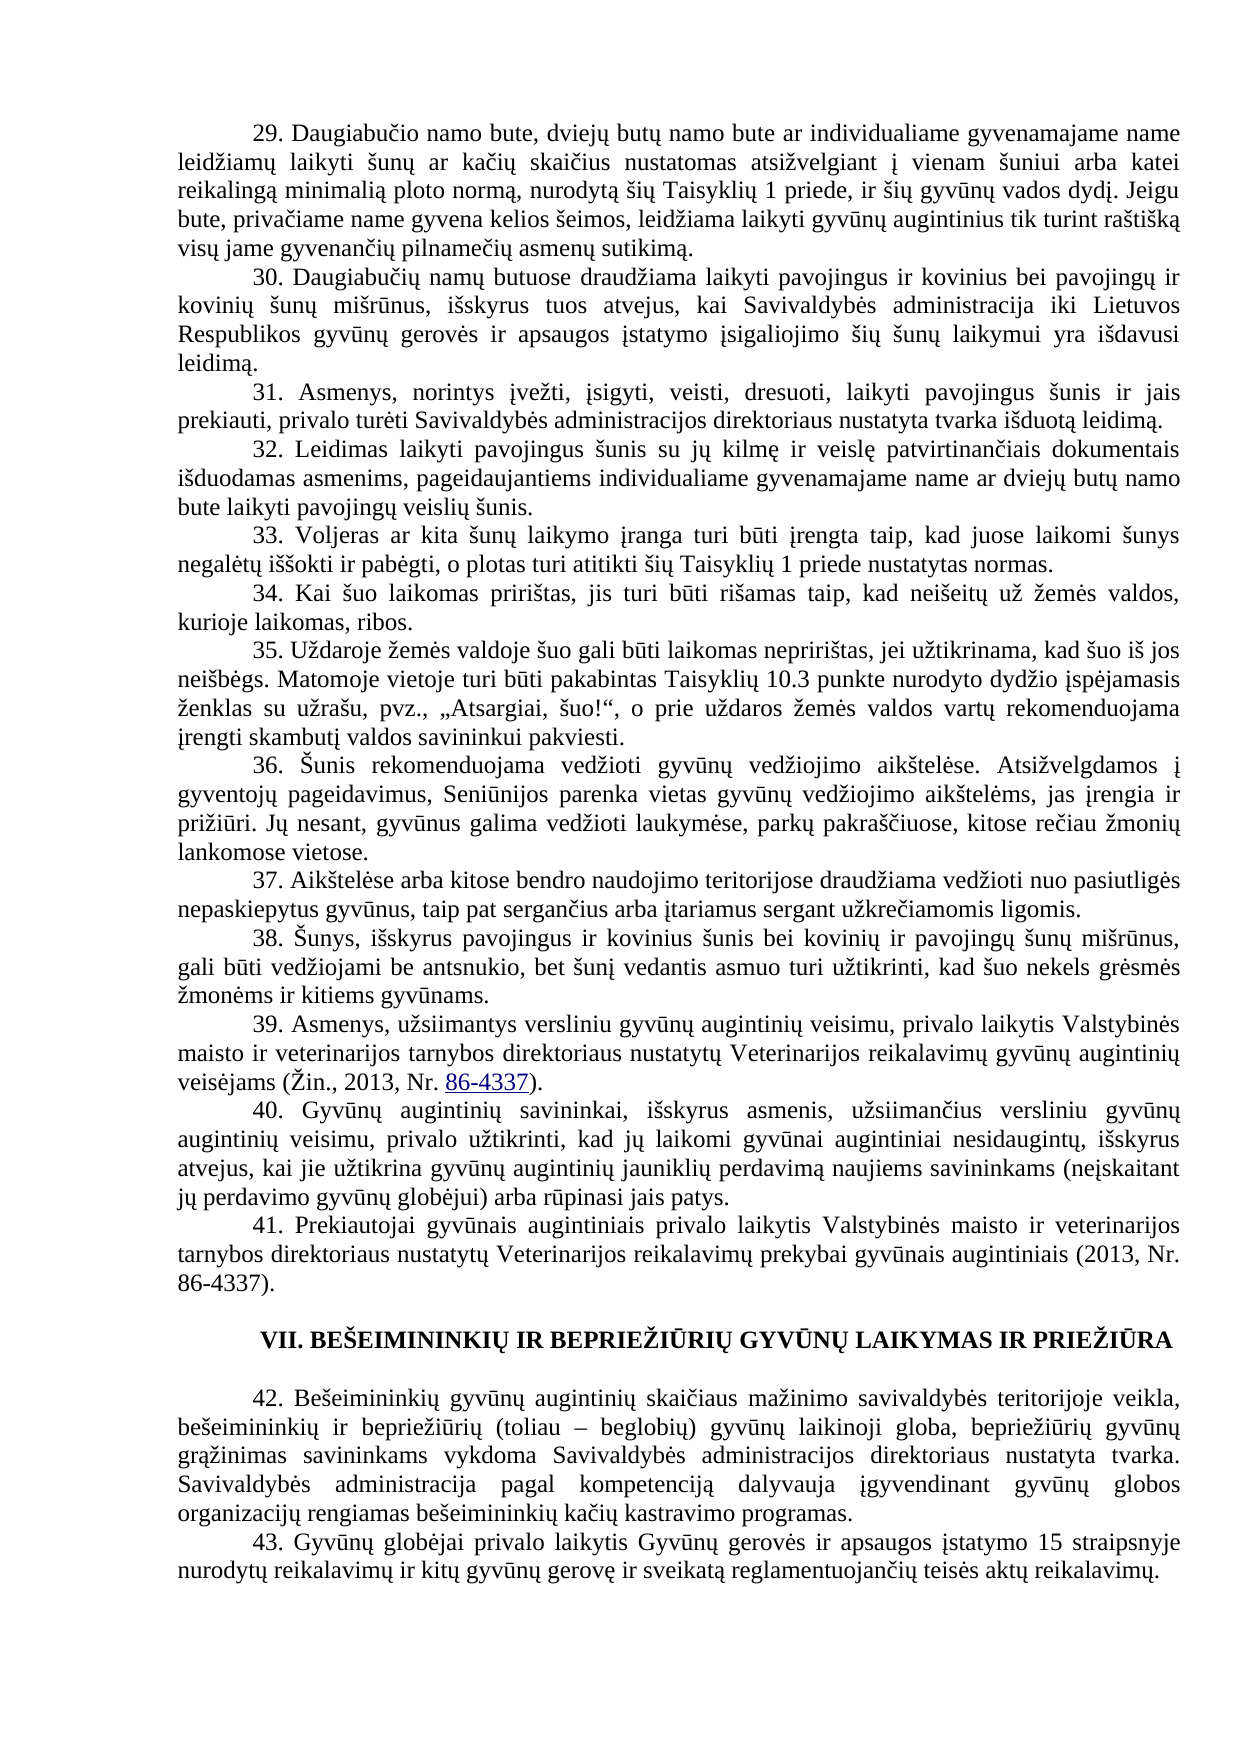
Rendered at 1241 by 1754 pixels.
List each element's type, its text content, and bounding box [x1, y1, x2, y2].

text 33. Voljeras ar kita šunų laikymo įranga turi būti įrengta taip, kad juose laikomi šunys negalėtų iššokti ir pabėgti, o plotas turi atitikti šių Taisyklių 1 priede nustatytas normas. [177, 521, 1181, 578]
text 42. Bešeimininkių gyvūnų augintinių skaičiaus mažinimo savivaldybės teritorijoje veikla, bešeimininkių ir bepriežiūrių (toliau – beglobių) gyvūnų laikinoji globa, bepriežiūrių gyvūnų grąžinimas savininkams vykdoma Savivaldybės administracijos direktoriaus nustatyta tvarka. Savivaldybės administracija pagal kompetenciją dalyvauja įgyvendinant gyvūnų globos organizacijų rengiamas bešeimininkių kačių kastravimo programas. [177, 1383, 1181, 1527]
text 37. Aikštelėse arba kitose bendro naudojimo teritorijose draudžiama vedžioti nuo pasiutligės nepaskiepytus gyvūnus, taip pat sergančius arba įtariamus sergant užkrečiamomis ligomis. [177, 866, 1181, 923]
text 40. Gyvūnų augintinių savininkai, išskyrus asmenis, užsiimančius versliniu gyvūnų augintinių veisimu, privalo užtikrinti, kad jų laikomi gyvūnai augintiniai nesidaugintų, išskyrus atvejus, kai jie užtikrina gyvūnų augintinių jauniklių perdavimą naujiems savininkams (neįskaitant jų perdavimo gyvūnų globėjui) arba rūpinasi jais patys. [177, 1096, 1181, 1211]
text 30. Daugiabučių namų butuose draudžiama laikyti pavojingus ir kovinius bei pavojingų ir kovinių šunų mišrūnus, išskyrus tuos atvejus, kai Savivaldybės administracija iki Lietuvos Respublikos gyvūnų gerovės ir apsaugos įstatymo įsigaliojimo šių šunų laikymui yra išdavusi leidimą. [177, 262, 1181, 377]
text VII. BEŠEIMININKIŲ IR BEPRIEŽIŪRIŲ GYVŪNŲ LAIKYMAS IR PRIEŽIŪRA [177, 1326, 1181, 1354]
text 41. Prekiautojai gyvūnais augintiniais privalo laikytis Valstybinės maisto ir veterinarijos tarnybos direktoriaus nustatytų Veterinarijos reikalavimų prekybai gyvūnais augintiniais (2013, Nr. 86-4337). [177, 1211, 1181, 1297]
text 31. Asmenys, norintys įvežti, įsigyti, veisti, dresuoti, laikyti pavojingus šunis ir jais prekiauti, privalo turėti Savivaldybės administracijos direktoriaus nustatyta tvarka išduotą leidimą. [177, 377, 1181, 434]
text 34. Kai šuo laikomas pririštas, jis turi būti rišamas taip, kad neišeitų už žemės valdos, kurioje laikomas, ribos. [177, 578, 1181, 636]
text 29. Daugiabučio namo bute, dviejų butų namo bute ar individualiame gyvenamajame name leidžiamų laikyti šunų ar kačių skaičius nustatomas atsižvelgiant į vienam šuniui arba katei reikalingą minimalią ploto normą, nurodytą šių Taisyklių 1 priede, ir šių gyvūnų vados dydį. Jeigu bute, privačiame name gyvena kelios šeimos, leidžiama laikyti gyvūnų augintinius tik turint raštišką visų jame gyvenančių pilnamečių asmenų sutikimą. [177, 118, 1181, 262]
text 36. Šunis rekomenduojama vedžioti gyvūnų vedžiojimo aikštelėse. Atsižvelgdamos į gyventojų pageidavimus, Seniūnijos parenka vietas gyvūnų vedžiojimo aikštelėms, jas įrengia ir prižiūri. Jų nesant, gyvūnus galima vedžioti laukymėse, parkų pakraščiuose, kitose rečiau žmonių lankomose vietose. [177, 751, 1181, 866]
text 39. Asmenys, užsiimantys versliniu gyvūnų augintinių veisimu, privalo laikytis Valstybinės maisto ir veterinarijos tarnybos direktoriaus nustatytų Veterinarijos reikalavimų gyvūnų augintinių veisėjams (Žin., 2013, Nr. 86-4337). [177, 1009, 1181, 1096]
text 32. Leidimas laikyti pavojingus šunis su jų kilmę ir veislę patvirtinančiais dokumentais išduodamas asmenims, pageidaujantiems individualiame gyvenamajame name ar dviejų butų namo bute laikyti pavojingų veislių šunis. [177, 434, 1181, 521]
text 38. Šunys, išskyrus pavojingus ir kovinius šunis bei kovinių ir pavojingų šunų mišrūnus, gali būti vedžiojami be antsnukio, bet šunį vedantis asmuo turi užtikrinti, kad šuo nekels grėsmės žmonėms ir kitiems gyvūnams. [177, 923, 1181, 1009]
text 43. Gyvūnų globėjai privalo laikytis Gyvūnų gerovės ir apsaugos įstatymo 15 straipsnyje nurodytų reikalavimų ir kitų gyvūnų gerovę ir sveikatą reglamentuojančių teisės aktų reikalavimų. [177, 1527, 1181, 1584]
text 35. Uždaroje žemės valdoje šuo gali būti laikomas nepririštas, jei užtikrinama, kad šuo iš jos neišbėgs. Matomoje vietoje turi būti pakabintas Taisyklių 10.3 punkte nurodyto dydžio įspėjamasis ženklas su užrašu, pvz., „Atsargiai, šuo!“, o prie uždaros žemės valdos vartų rekomenduojama įrengti skambutį valdos savininkui pakviesti. [177, 636, 1181, 751]
